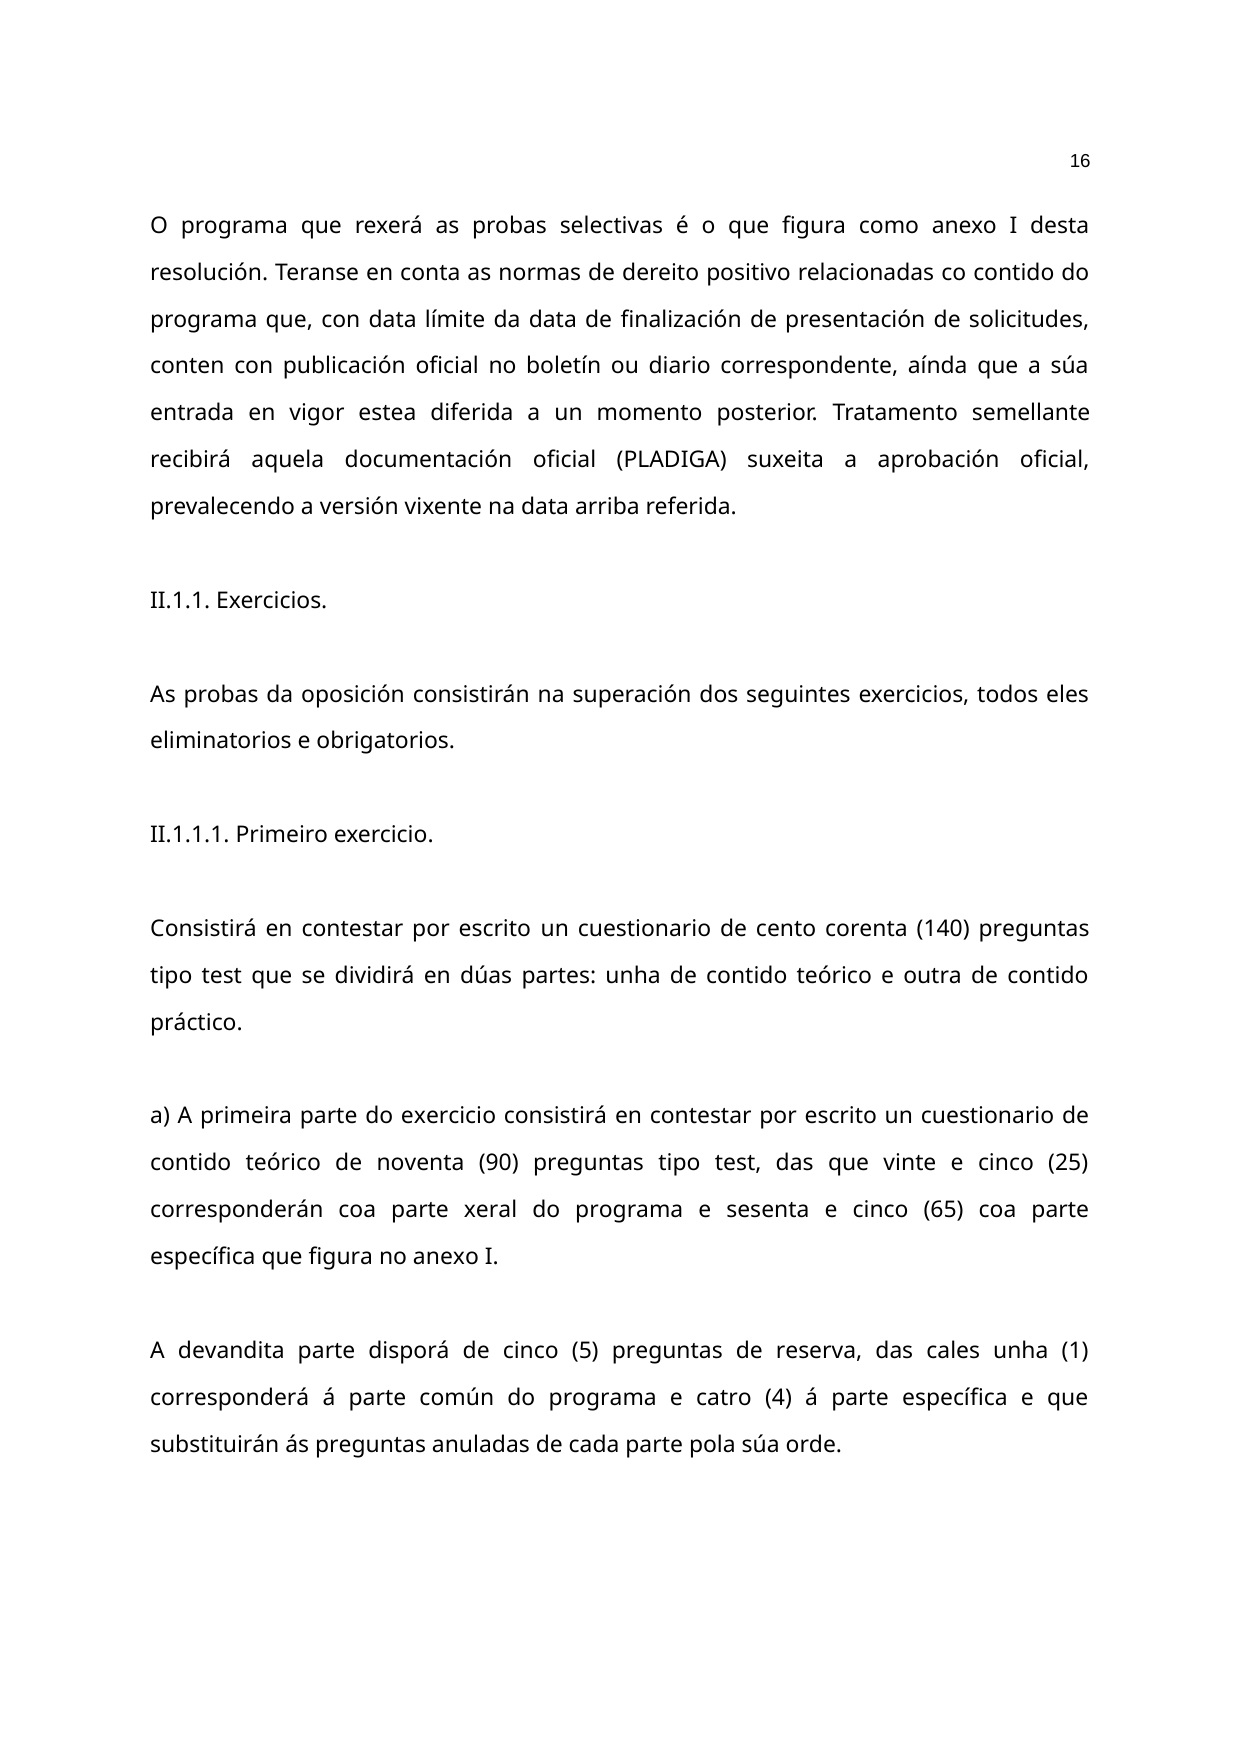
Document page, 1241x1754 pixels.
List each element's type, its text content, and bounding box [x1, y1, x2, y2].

text A devandita parte disporá de cinco (5) preguntas de reserva, das cales unha (1) corresponderá á parte común do programa e catro (4) á parte específica e que substituirán ás preguntas anuladas de cada parte pola súa orde. [150, 1334, 1090, 1459]
text II.1.1.1. Primeiro exercicio. [150, 818, 1090, 849]
text a) A primeira parte do exercicio consistirá en contestar por escrito un cuestionario de contido teórico de noventa (90) preguntas tipo test, das que vinte e cinco (25) corresponderán coa parte xeral do programa e sesenta e cinco (65) coa parte específica que figura no anexo I. [150, 1099, 1090, 1271]
text II.1.1. Exercicios. [150, 584, 1090, 615]
text Consistirá en contestar por escrito un cuestionario de cento corenta (140) preguntas tipo test que se dividirá en dúas partes: unha de contido teórico e outra de contido práctico. [150, 912, 1090, 1037]
text O programa que rexerá as probas selectivas é o que figura como anexo I desta resolución. Teranse en conta as normas de dereito positivo relacionadas co contido do programa que, con data límite da data de finalización de presentación de solicitudes, conten con publicación oficial no boletín ou diario correspondente, aínda que a súa entrada en vigor estea diferida a un momento posterior. Tratamento semellante recibirá aquela documentación oficial (PLADIGA) suxeita a aprobación oficial, prevalecendo a versión vixente na data arriba referida. [150, 209, 1090, 521]
text As probas da oposición consistirán na superación dos seguintes exercicios, todos eles eliminatorios e obrigatorios. [150, 678, 1090, 756]
